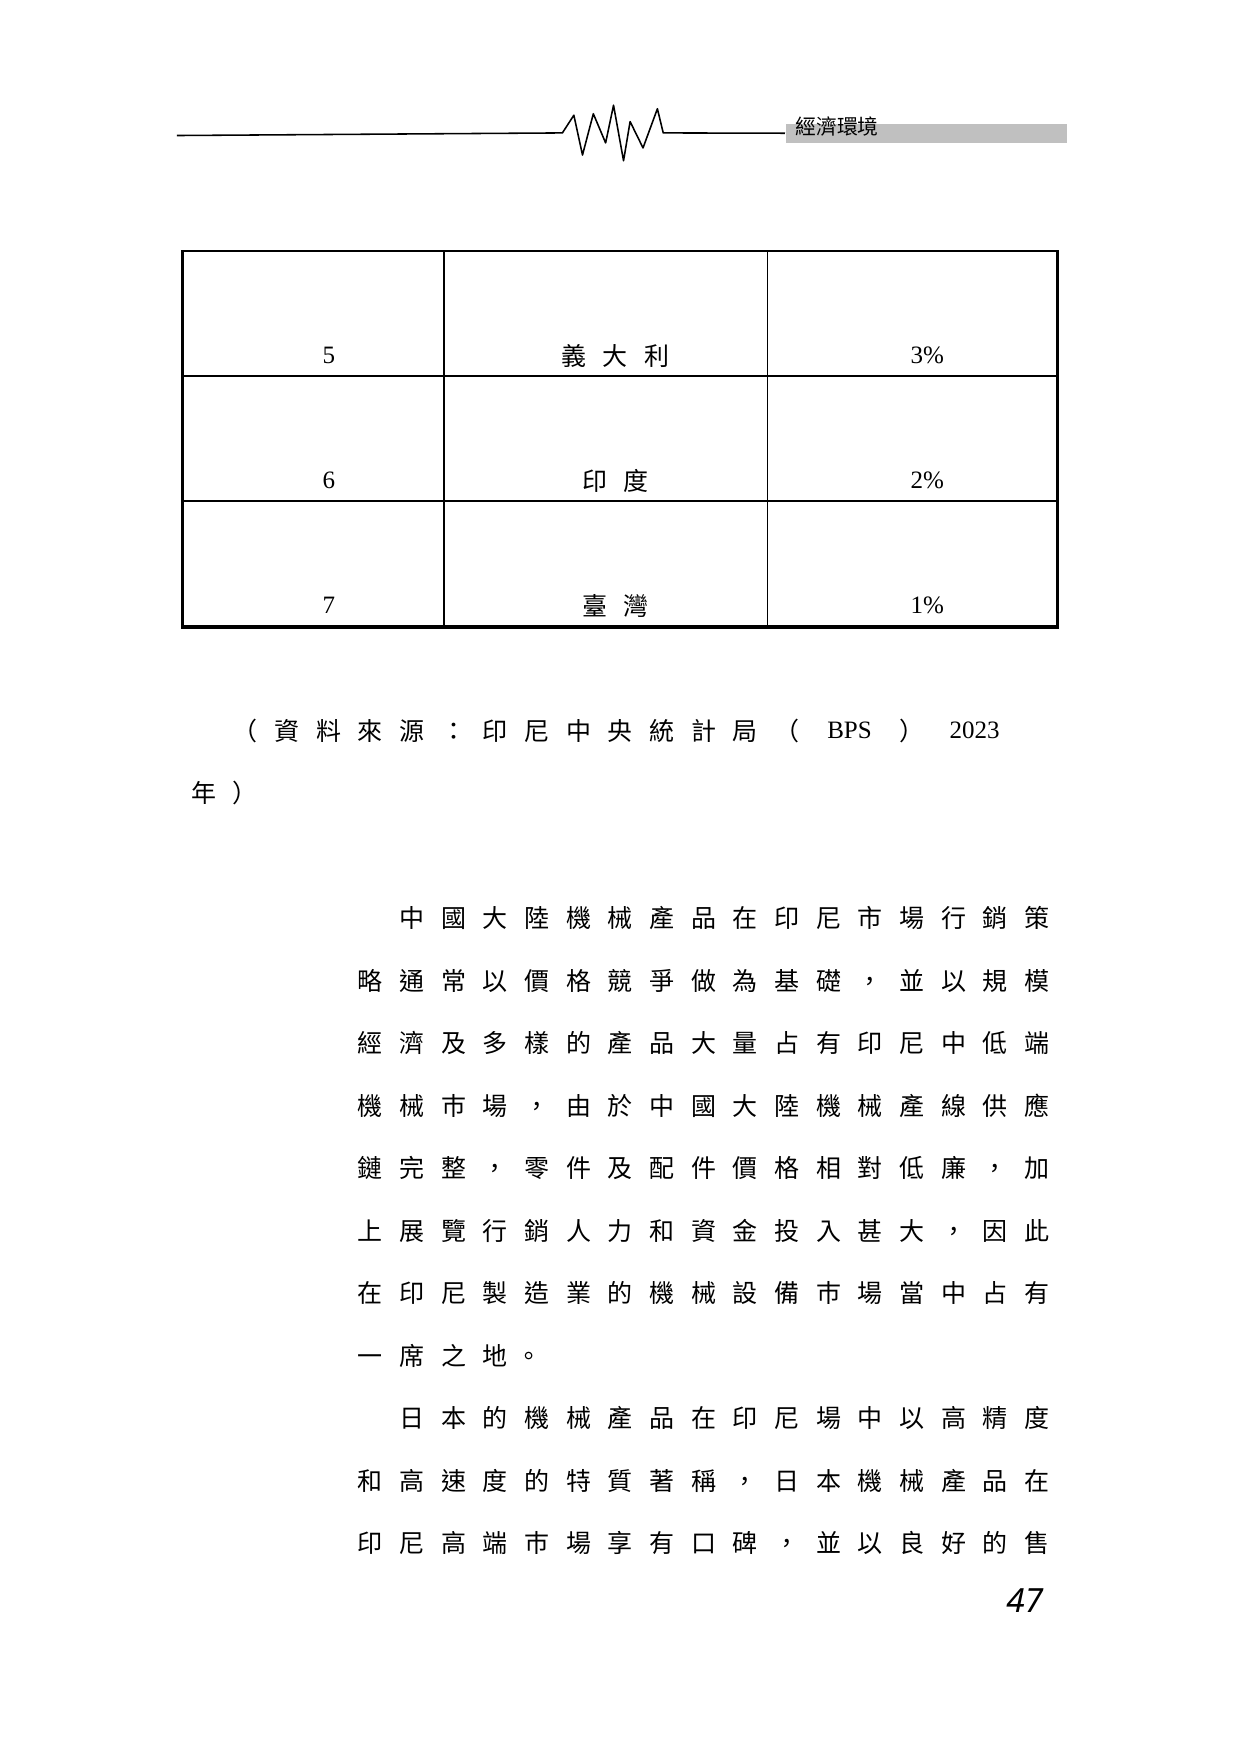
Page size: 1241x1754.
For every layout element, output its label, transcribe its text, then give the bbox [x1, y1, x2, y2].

table_cell 5 [184, 252, 443, 375]
table_cell 6 [184, 377, 443, 500]
text 日本的機械產品在印尼場中以高精度和高速度的特質著稱，日本機械產品在印尼高端巿場享有口碑，並以良好的售 [330, 1375, 1058, 1563]
table_cell 2% [768, 377, 1056, 500]
text 中國大陸機械產品在印尼市場行銷策略通常以價格競爭做為基礎，並以規模經濟及多樣的產品大量占有印尼中低端機械巿場，由於中國大陸機械產線供應鏈完整，零件及配件價格相對低廉，加上展覽行銷人力和資金投入甚大，因此在印尼製造業的機械設備巿場當中占有一席之地。 [330, 875, 1058, 1375]
table_cell 義大利 [445, 252, 767, 375]
table_cell 3% [768, 252, 1056, 375]
table_cell 7 [184, 502, 443, 625]
table_cell 印度 [445, 377, 767, 500]
table_cell 1% [768, 502, 1056, 625]
table_cell 臺灣 [445, 502, 767, 625]
text （資料來源：印尼中央統計局（BPS）2023年） [183, 688, 1058, 813]
